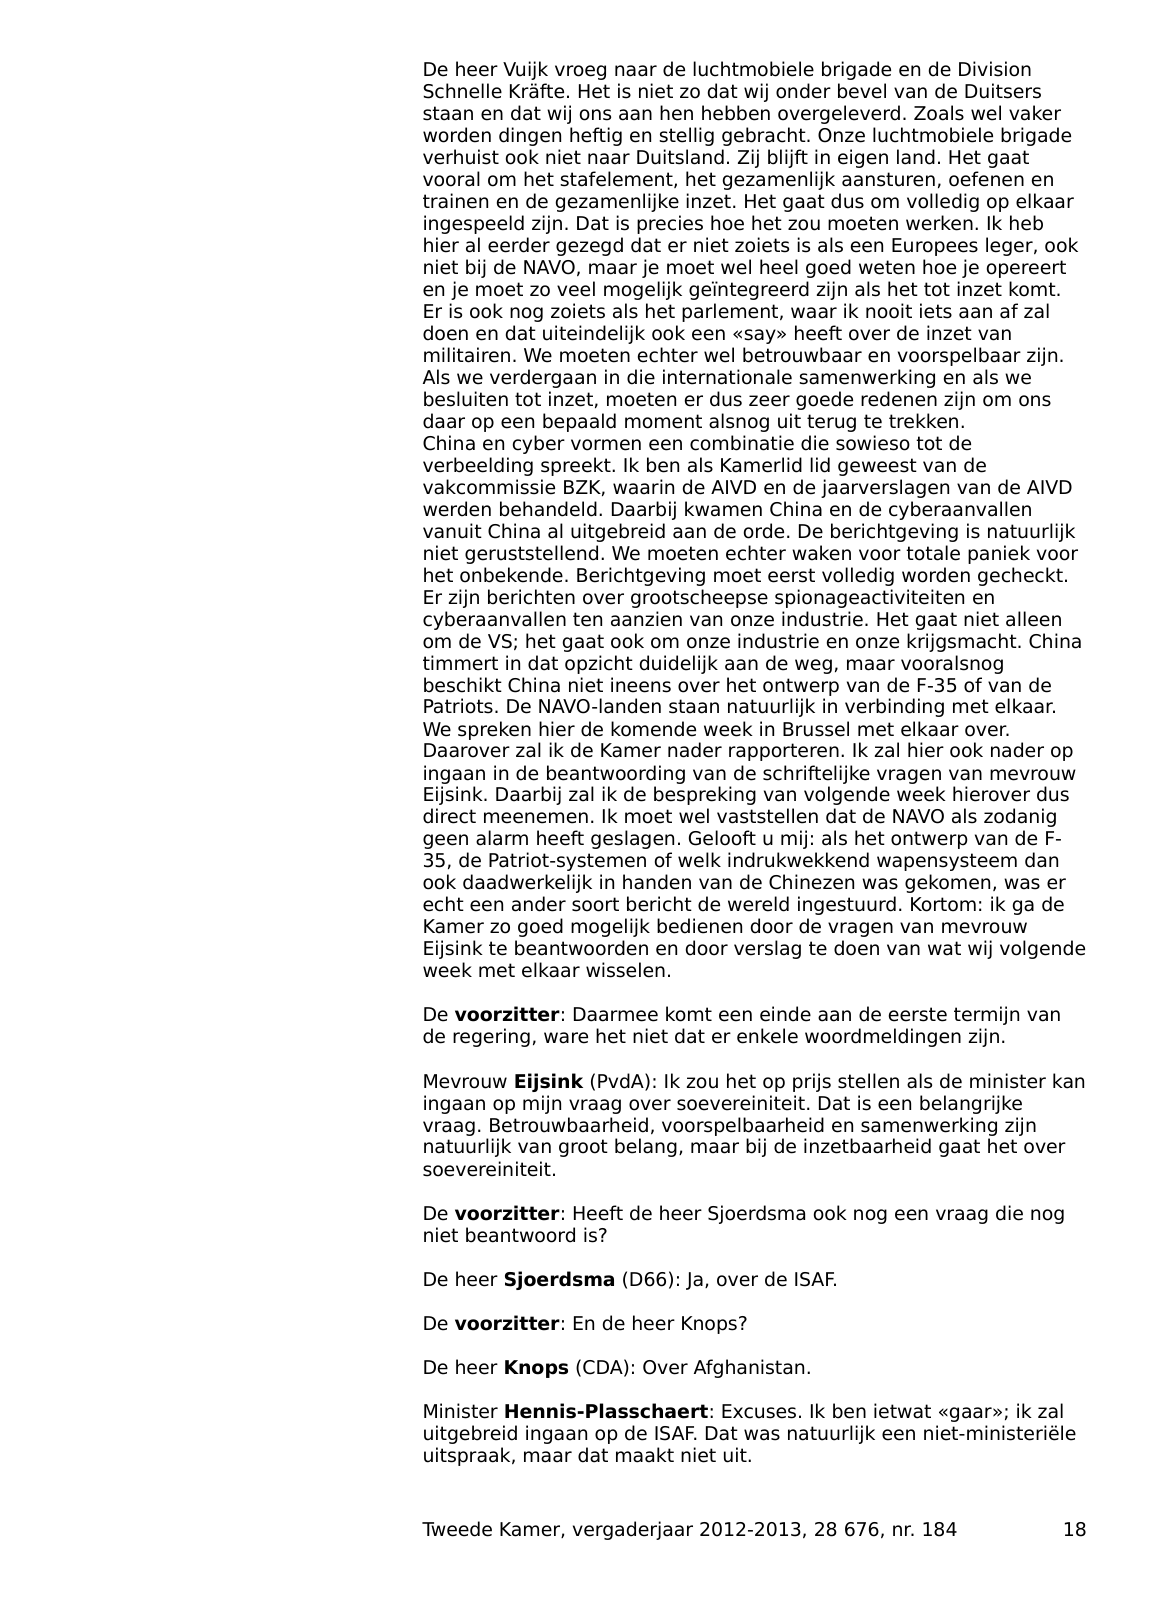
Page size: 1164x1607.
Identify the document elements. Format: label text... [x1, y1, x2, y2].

text Minister Hennis-Plasschaert: Excuses. Ik ben ietwat «gaar»; ik zal uitgebreid ingaan op de ISAF. Dat was natuurlijk een niet-ministeriële uitspraak, maar dat maakt niet uit. [422, 1401, 1087, 1467]
text De heer Knops (CDA): Over Afghanistan. [422, 1357, 1087, 1379]
text Mevrouw Eijsink (PvdA): Ik zou het op prijs stellen als de minister kan ingaan op mijn vraag over soevereiniteit. Dat is een belangrijke vraag. Betrouwbaarheid, voorspelbaarheid en samenwerking zijn natuurlijk van groot belang, maar bij de inzetbaarheid gaat het over soevereiniteit. [422, 1071, 1087, 1180]
text De voorzitter: Daarmee komt een einde aan de eerste termijn van de regering, ware het niet dat er enkele woordmeldingen zijn. [422, 1004, 1087, 1048]
text De heer Vuijk vroeg naar de luchtmobiele brigade en de Division Schnelle Kräfte. Het is niet zo dat wij onder bevel van de Duitsers staan en dat wij ons aan hen hebben overgeleverd. Zoals wel vaker worden dingen heftig en stellig gebracht. Onze luchtmobiele brigade verhuist ook niet naar Duitsland. Zij blijft in eigen land. Het gaat vooral om het stafelement, het gezamenlijk aansturen, oefenen en trainen en de gezamenlijke inzet. Het gaat dus om volledig op elkaar ingespeeld zijn. Dat is precies hoe het zou moeten werken. Ik heb hier al eerder gezegd dat er niet zoiets is als een Europees leger, ook niet bij de NAVO, maar je moet wel heel goed weten hoe je opereert en je moet zo veel mogelijk geïntegreerd zijn als het tot inzet komt. Er is ook nog zoiets als het parlement, waar ik nooit iets aan af zal doen en dat uiteindelijk ook een «say» heeft over de inzet van militairen. We moeten echter wel betrouwbaar en voorspelbaar zijn. Als we verdergaan in die internationale samenwerking en als we besluiten tot inzet, moeten er dus zeer goede redenen zijn om ons daar op een bepaald moment alsnog uit terug te trekken. [422, 59, 1087, 433]
text De voorzitter: En de heer Knops? [422, 1313, 1087, 1335]
text De heer Sjoerdsma (D66): Ja, over de ISAF. [422, 1269, 1087, 1291]
text De voorzitter: Heeft de heer Sjoerdsma ook nog een vraag die nog niet beantwoord is? [422, 1203, 1087, 1247]
text Er zijn berichten over grootscheepse spionageactiviteiten en cyberaanvallen ten aanzien van onze industrie. Het gaat niet alleen om de VS; het gaat ook om onze industrie en onze krijgsmacht. China timmert in dat opzicht duidelijk aan de weg, maar vooralsnog beschikt China niet ineens over het ontwerp van de F-35 of van de Patriots. De NAVO-landen staan natuurlijk in verbinding met elkaar. We spreken hier de komende week in Brussel met elkaar over. Daarover zal ik de Kamer nader rapporteren. Ik zal hier ook nader op ingaan in de beantwoording van de schriftelijke vragen van mevrouw Eijsink. Daarbij zal ik de bespreking van volgende week hierover dus direct meenemen. Ik moet wel vaststellen dat de NAVO als zodanig geen alarm heeft geslagen. Gelooft u mij: als het ontwerp van de F-35, de Patriot-systemen of welk indrukwekkend wapensysteem dan ook daadwerkelijk in handen van de Chinezen was gekomen, was er echt een ander soort bericht de wereld ingestuurd. Kortom: ik ga de Kamer zo goed mogelijk bedienen door de vragen van mevrouw Eijsink te beantwoorden en door verslag te doen van wat wij volgende week met elkaar wisselen. [422, 587, 1087, 982]
text China en cyber vormen een combinatie die sowieso tot de verbeelding spreekt. Ik ben als Kamerlid lid geweest van de vakcommissie BZK, waarin de AIVD en de jaarverslagen van de AIVD werden behandeld. Daarbij kwamen China en de cyberaanvallen vanuit China al uitgebreid aan de orde. De berichtgeving is natuurlijk niet geruststellend. We moeten echter waken voor totale paniek voor het onbekende. Berichtgeving moet eerst volledig worden gecheckt. [422, 433, 1087, 587]
